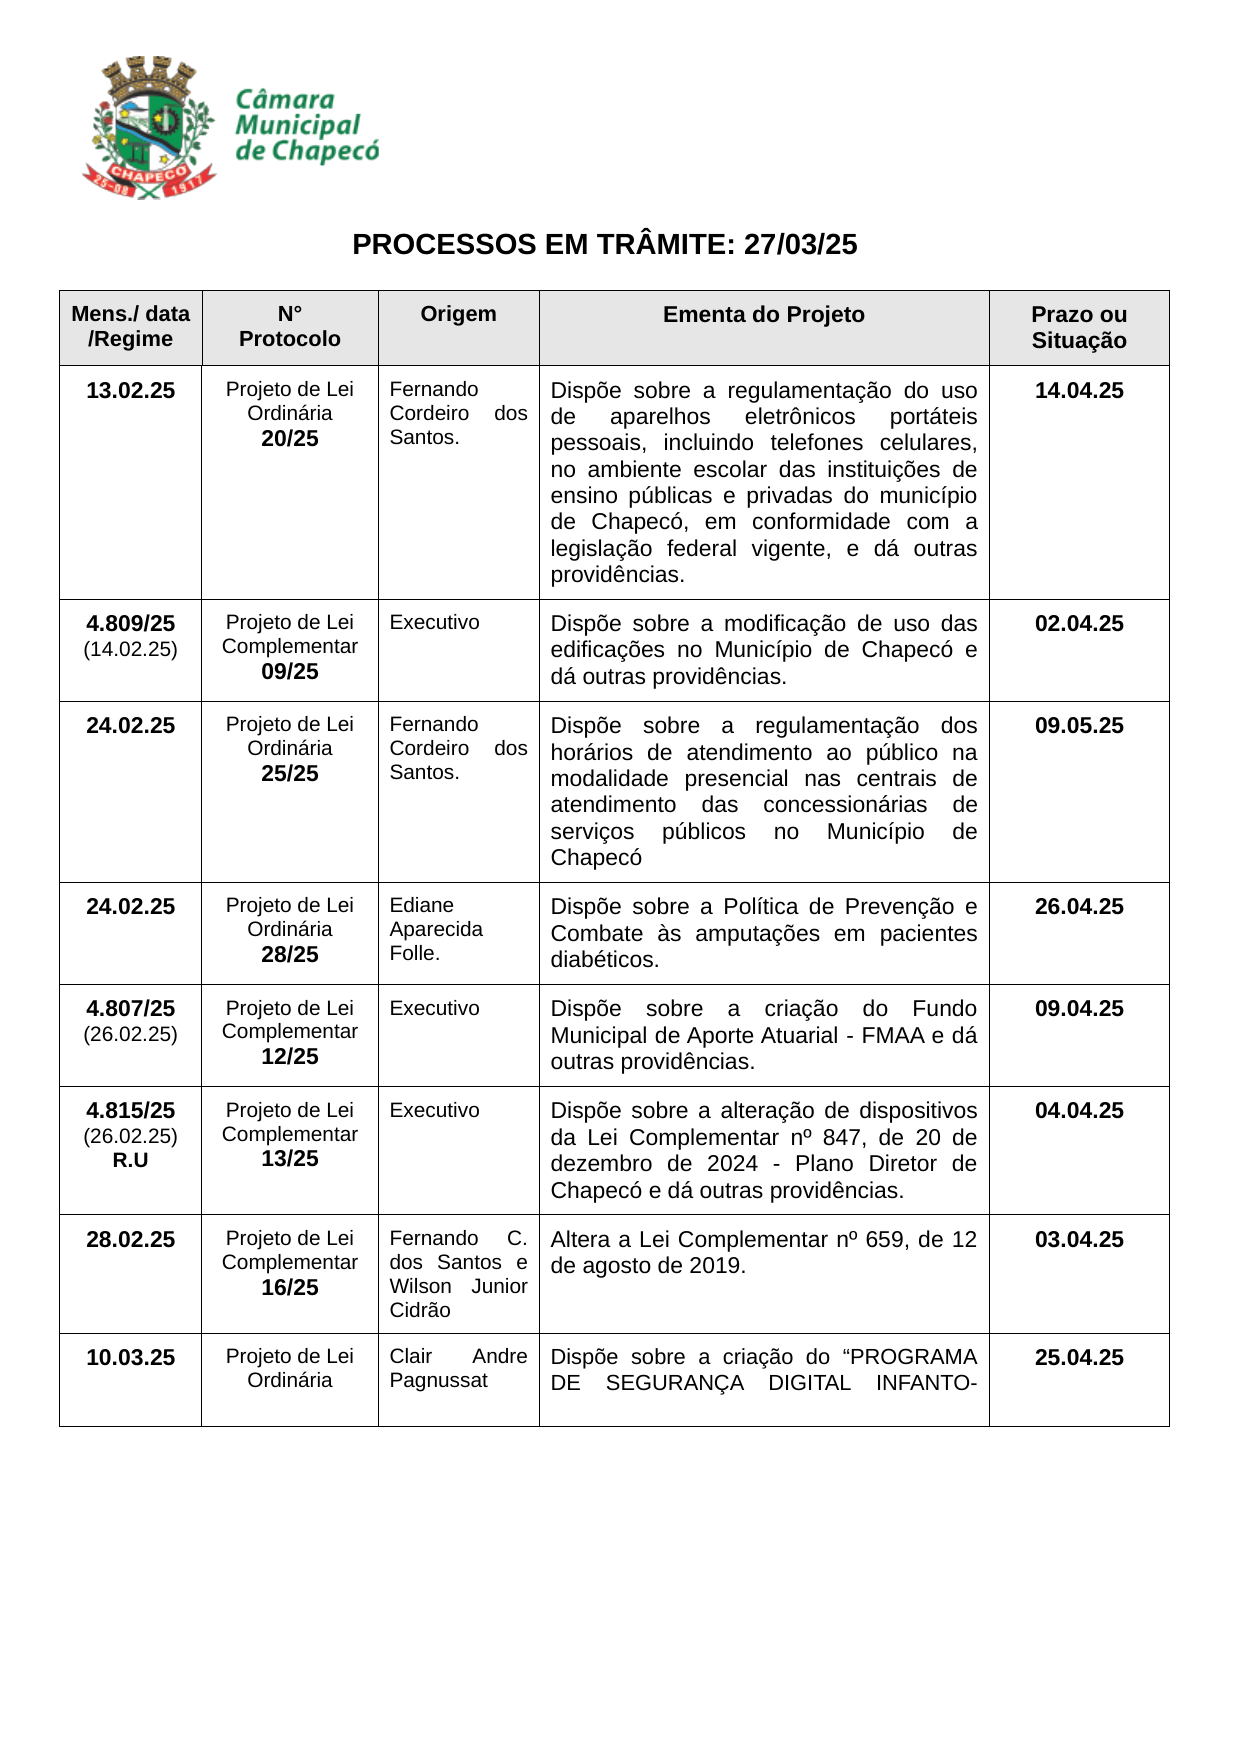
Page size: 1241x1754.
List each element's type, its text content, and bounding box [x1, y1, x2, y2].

picture [81, 56, 379, 200]
table_cell Executivo [379, 600, 539, 701]
table_header Mens./ data /Regime [60, 291, 202, 365]
table_cell Ediane Aparecida Folle. [379, 883, 539, 984]
table_cell 28.02.25 [60, 1215, 201, 1333]
table_cell 26.04.25 [990, 883, 1169, 984]
table_cell Fernando C. dos Santos e Wilson Junior Cidrão [379, 1215, 539, 1333]
table_cell Dispõe sobre a alteração de dispositivos da Lei Complementar nº 847, de 20 de dezembro de 2024 - Plano Diretor de Chapecó e dá outras providências. [540, 1087, 989, 1214]
subtitle PROCESSOS EM TRÂMITE: 27/03/25 [65, 227, 1145, 261]
table_cell Projeto de Lei Ordinária 28/25 [202, 883, 378, 984]
table_cell Executivo [379, 1087, 539, 1214]
table_cell Dispõe sobre a criação do Fundo Municipal de Aporte Atuarial - FMAA e dá outras providências. [540, 985, 989, 1086]
table_cell Projeto de Lei Ordinária [202, 1334, 378, 1426]
table_header Origem [379, 291, 539, 365]
table_cell 25.04.25 [990, 1334, 1169, 1426]
table_cell 24.02.25 [60, 883, 201, 984]
table_header Ementa do Projeto [540, 291, 989, 365]
table_header Prazo ou Situação [990, 291, 1169, 365]
table_cell 14.04.25 [990, 366, 1169, 599]
table_cell Clair Andre Pagnussat [379, 1334, 539, 1426]
table_cell 4.807/25 (26.02.25) [60, 985, 201, 1086]
table_cell Fernando Cordeiro dos Santos. [379, 702, 539, 882]
table_cell Projeto de Lei Complementar 12/25 [202, 985, 378, 1086]
table_cell Dispõe sobre a modificação de uso das edificações no Município de Chapecó e dá outras providências. [540, 600, 989, 701]
table_cell Projeto de Lei Complementar 09/25 [202, 600, 378, 701]
table_cell 02.04.25 [990, 600, 1169, 701]
table_cell Executivo [379, 985, 539, 1086]
table_cell Dispõe sobre a criação do “PROGRAMA DE SEGURANÇA DIGITAL INFANTO- [540, 1334, 989, 1426]
table_cell 09.04.25 [990, 985, 1169, 1086]
table_cell 13.02.25 [60, 366, 201, 599]
table_cell 09.05.25 [990, 702, 1169, 882]
table_cell Fernando Cordeiro dos Santos. [379, 366, 539, 599]
table_cell 04.04.25 [990, 1087, 1169, 1214]
table_cell 10.03.25 [60, 1334, 201, 1426]
table_cell Projeto de Lei Ordinária 25/25 [202, 702, 378, 882]
table_cell 03.04.25 [990, 1215, 1169, 1333]
table_header N° Protocolo [203, 291, 378, 365]
table_cell Dispõe sobre a regulamentação do uso de aparelhos eletrônicos portáteis pessoais, incluindo telefones celulares, no ambiente escolar das instituições de ensino públicas e privadas do município de Chapecó, em conformidade com a legislação federal vigente, e dá outras providências. [540, 366, 989, 599]
table_cell Projeto de Lei Ordinária 20/25 [202, 366, 378, 599]
table_cell Altera a Lei Complementar nº 659, de 12 de agosto de 2019. [540, 1215, 989, 1333]
table_cell Projeto de Lei Complementar 16/25 [202, 1215, 378, 1333]
table_cell 4.809/25 (14.02.25) [60, 600, 201, 701]
table_cell Projeto de Lei Complementar 13/25 [202, 1087, 378, 1214]
table_cell 4.815/25 (26.02.25) R.U [60, 1087, 201, 1214]
table_cell Dispõe sobre a Política de Prevenção e Combate às amputações em pacientes diabéticos. [540, 883, 989, 984]
table_cell Dispõe sobre a regulamentação dos horários de atendimento ao público na modalidade presencial nas centrais de atendimento das concessionárias de serviços públicos no Município de Chapecó [540, 702, 989, 882]
table_cell 24.02.25 [60, 702, 201, 882]
